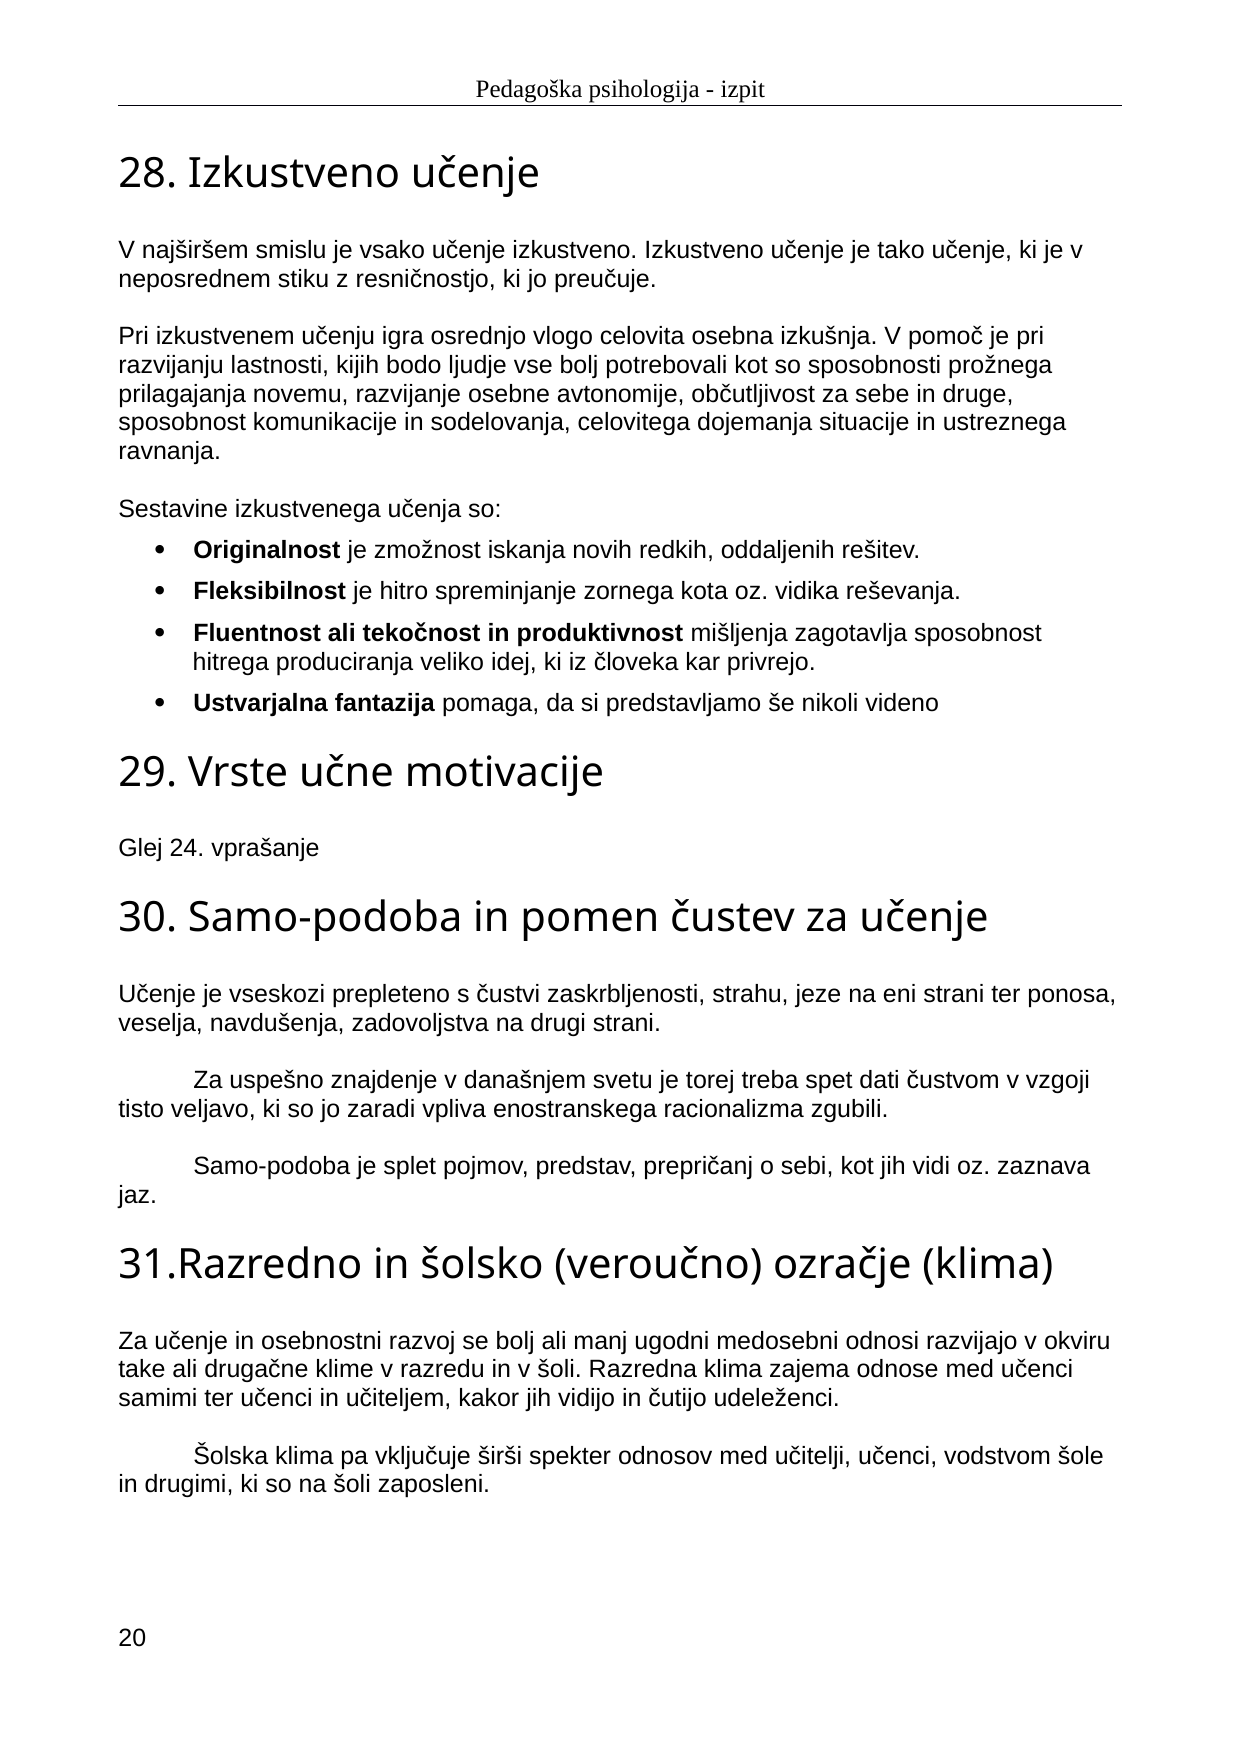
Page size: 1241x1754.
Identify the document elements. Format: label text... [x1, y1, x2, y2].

text Pri izkustvenem učenju igra osrednjo vlogo celovita osebna izkušnja. V pomoč je pri razvijanju lastnosti, kijih bodo ljudje vse bolj potrebovali kot so sposobnosti prožnega prilagajanja novemu, razvijanje osebne avtonomije, občutljivost za sebe in druge, sposobnost komunikacije in sodelovanja, celovitega dojemanja situacije in ustreznega ravnanja. [118, 321, 1122, 465]
text Samo-podoba je splet pojmov, predstav, prepričanj o sebi, kot jih vidi oz. zaznava jaz. [118, 1151, 1122, 1209]
text Sestavine izkustvenega učenja so: [118, 494, 1122, 522]
subtitle 30. Samo-podoba in pomen čustev za učenje [118, 887, 1122, 944]
text Šolska klima pa vključuje širši spekter odnosov med učitelji, učenci, vodstvom šole in drugimi, ki so na šoli zaposleni. [118, 1441, 1122, 1498]
list Fluentnost ali tekočnost in produktivnost mišljenja zagotavlja sposobnost hitrega produciranja veliko idej, ki iz človeka kar privrejo. [155, 618, 1122, 675]
subtitle 29. Vrste učne motivacije [118, 742, 1122, 798]
text Za uspešno znajdenje v današnjem svetu je torej treba spet dati čustvom v vzgoji tisto veljavo, ki so jo zaradi vpliva enostranskega racionalizma zgubili. [118, 1065, 1122, 1123]
text Za učenje in osebnostni razvoj se bolj ali manj ugodni medosebni odnosi razvijajo v okviru take ali drugačne klime v razredu in v šoli. Razredna klima zajema odnose med učenci samimi ter učenci in učiteljem, kakor jih vidijo in čutijo udeleženci. [118, 1326, 1122, 1412]
list Ustvarjalna fantazija pomaga, da si predstavljamo še nikoli videno [155, 688, 1122, 717]
text Učenje je vseskozi prepleteno s čustvi zaskrbljenosti, strahu, jeze na eni strani ter ponosa, veselja, navdušenja, zadovoljstva na drugi strani. [118, 979, 1122, 1036]
subtitle 31.Razredno in šolsko (veroučno) ozračje (klima) [118, 1234, 1122, 1291]
list Fleksibilnost je hitro spreminjanje zornega kota oz. vidika reševanja. [155, 576, 1122, 605]
text V najširšem smislu je vsako učenje izkustveno. Izkustveno učenje je tako učenje, ki je v neposrednem stiku z resničnostjo, ki jo preučuje. [118, 235, 1122, 292]
text Glej 24. vprašanje [118, 833, 1122, 862]
list Originalnost je zmožnost iskanja novih redkih, oddaljenih rešitev. [155, 535, 1122, 564]
subtitle 28. Izkustveno učenje [118, 143, 1122, 200]
